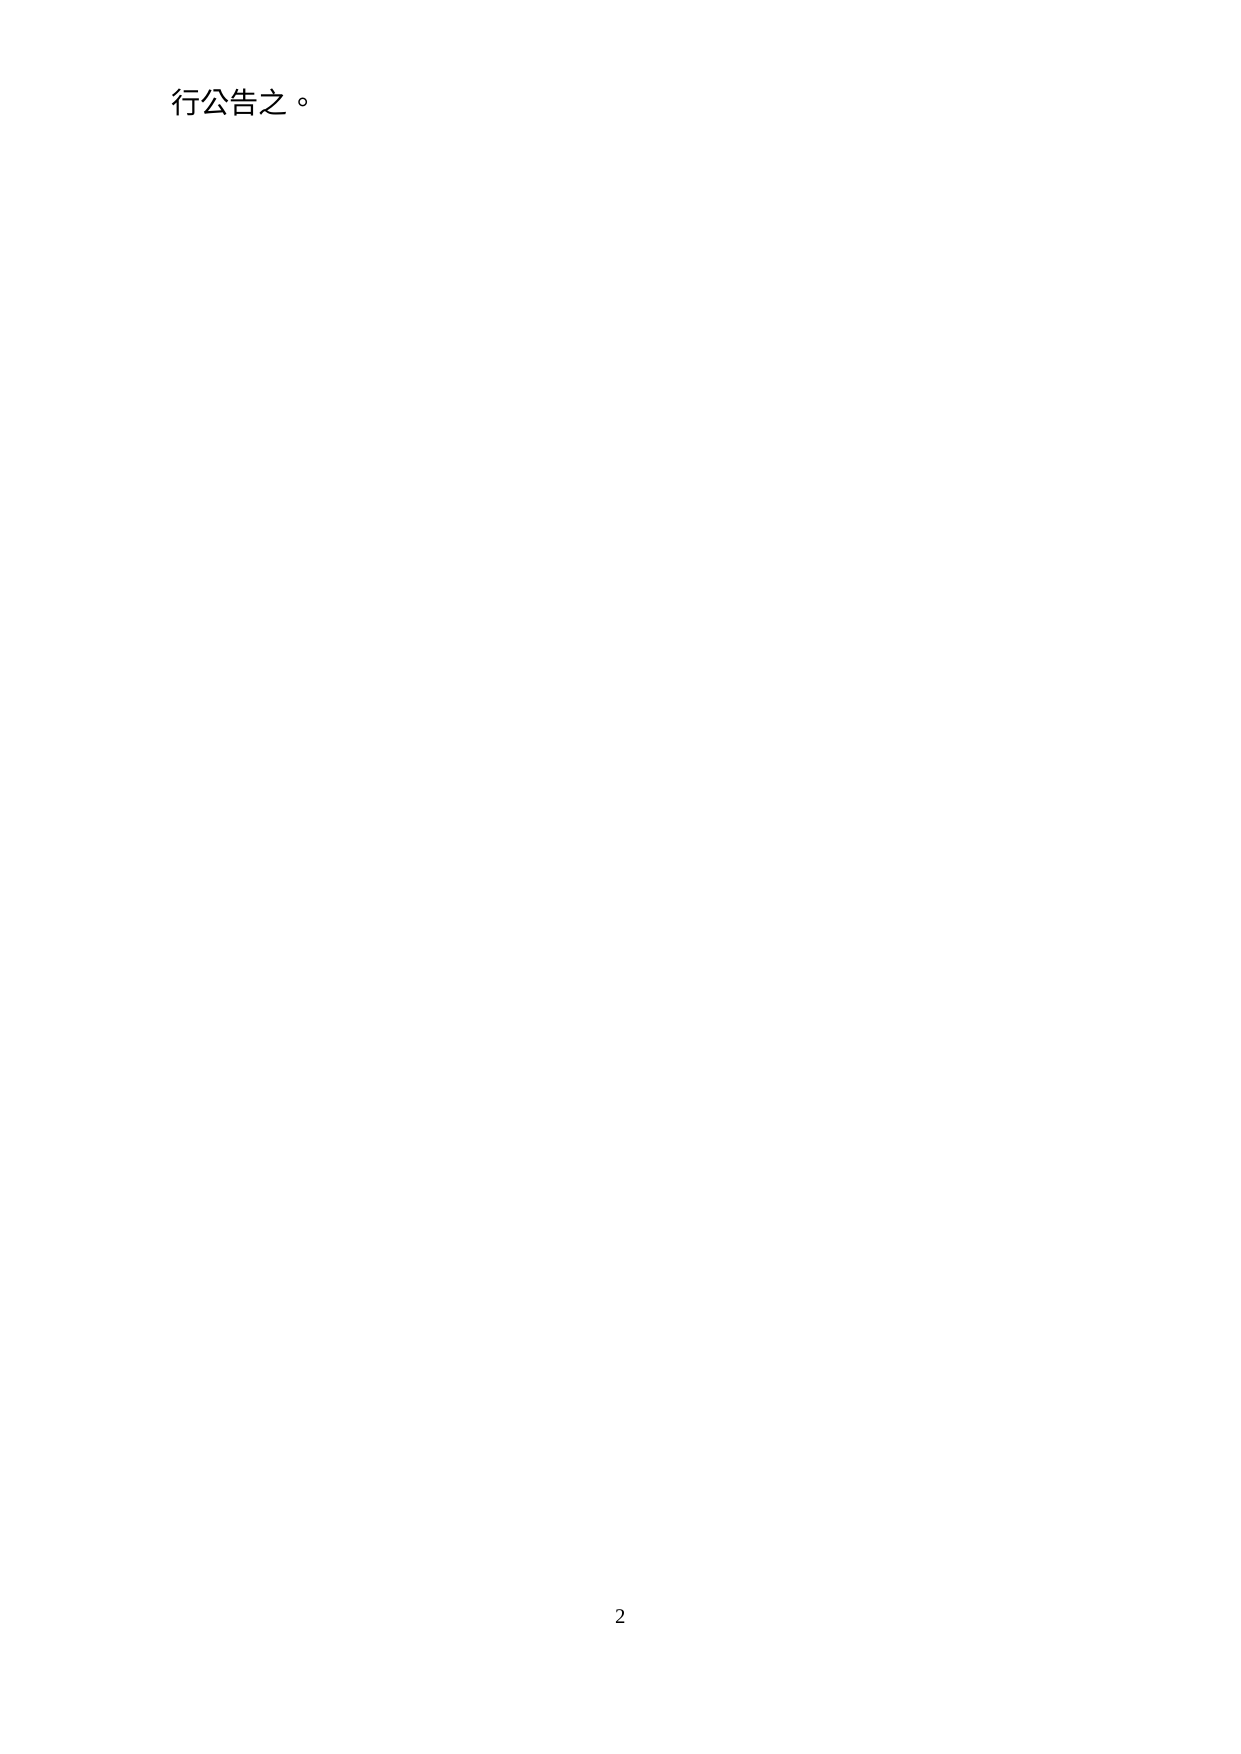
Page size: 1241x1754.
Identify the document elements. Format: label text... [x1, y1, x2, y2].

text 行公告之。 [116, 81, 1128, 121]
